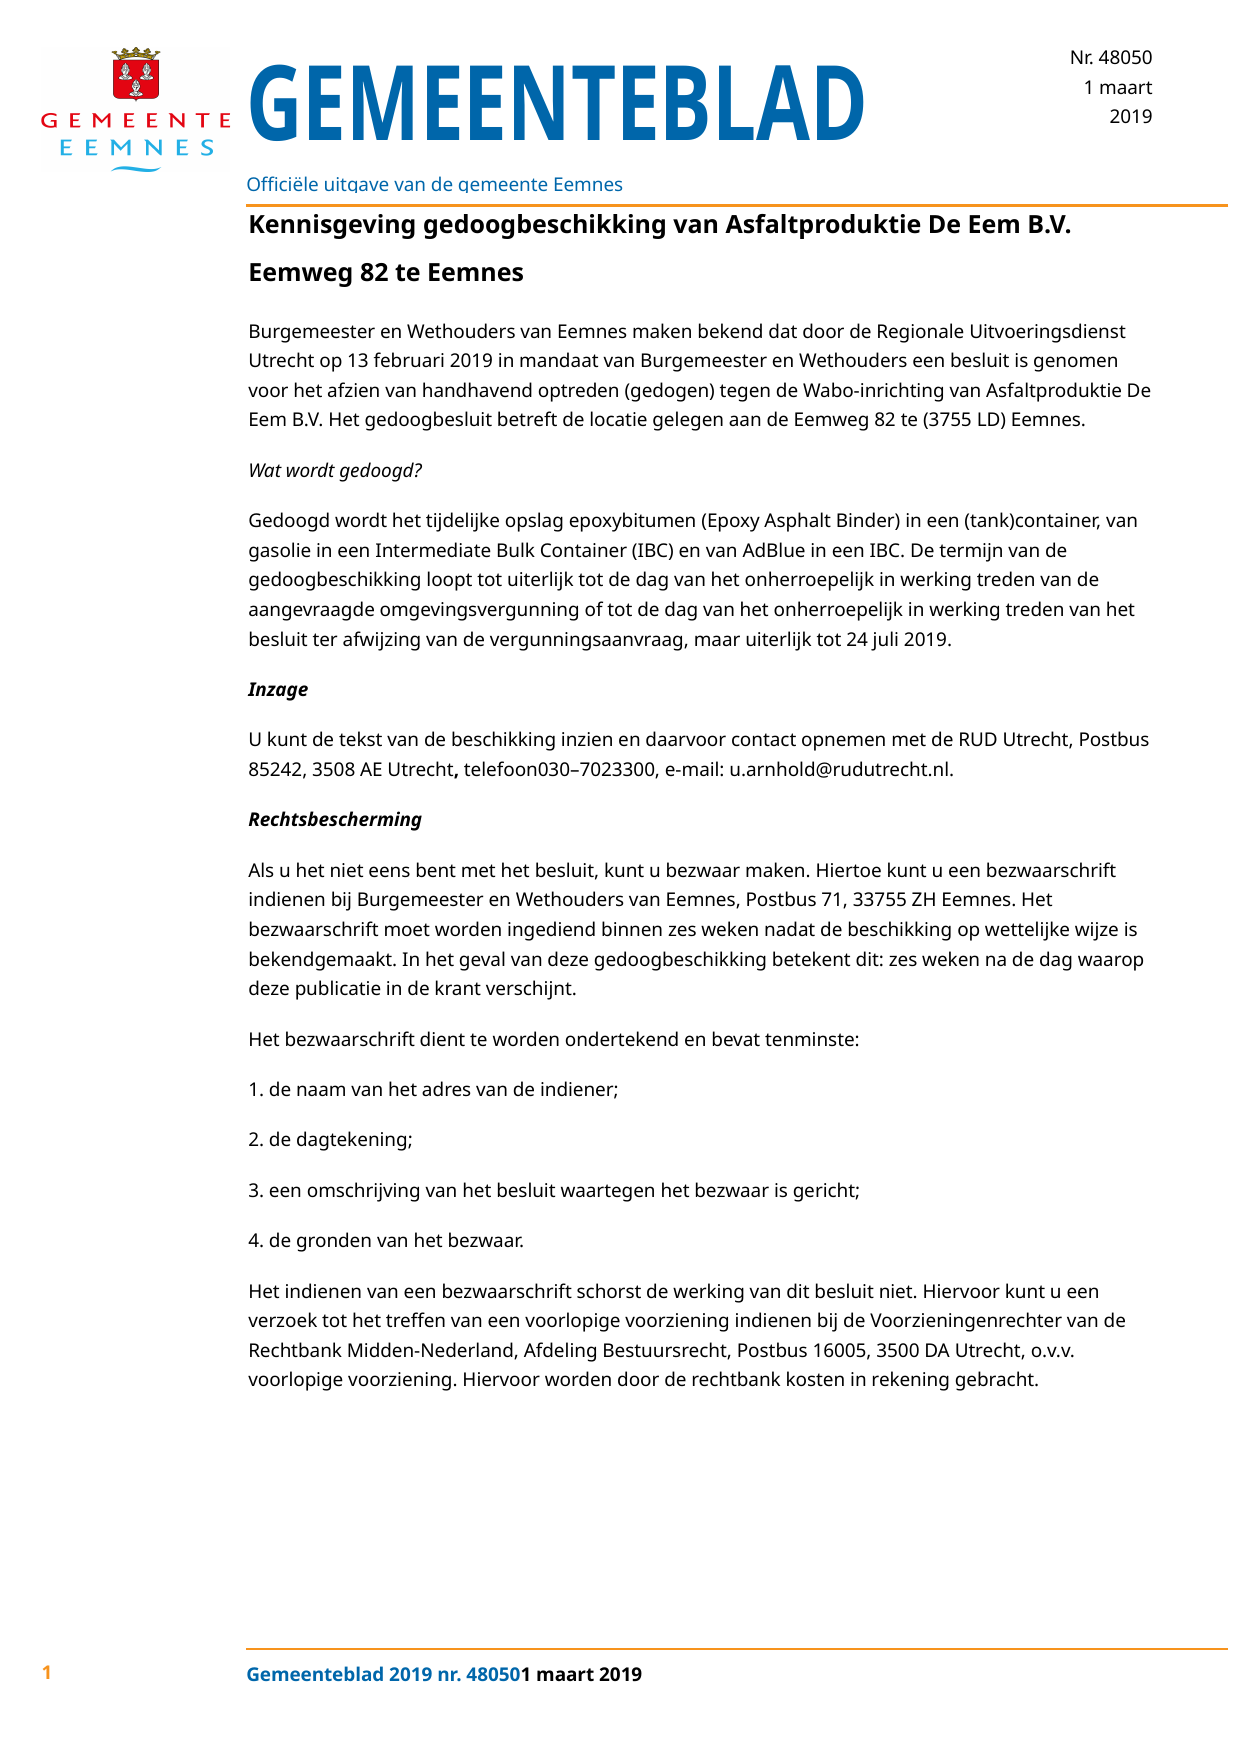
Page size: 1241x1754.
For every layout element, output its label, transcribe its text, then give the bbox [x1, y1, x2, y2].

text Kennisgeving gedoogbeschikking van Asfaltproduktie De Eem B.V. Eemweg 82 te Eemnes [248, 207, 1152, 288]
text Het indienen van een bezwaarschrift schorst de werking van dit besluit niet. Hiervoor kunt u een verzoek tot het treffen van een voorlopige voorziening indienen bij de Voorzieningenrechter van de Rechtbank Midden-Nederland, Afdeling Bestuursrecht, Postbus 16005, 3500 DA Utrecht, o.v.v. voorlopige voorziening. Hiervoor worden door de rechtbank kosten in rekening gebracht. [248, 1278, 1152, 1392]
text Burgemeester en Wethouders van Eemnes maken bekend dat door de Regionale Uitvoeringsdienst Utrecht op 13 februari 2019 in mandaat van Burgemeester en Wethouders een besluit is genomen voor het afzien van handhavend optreden (gedogen) tegen de Wabo-inrichting van Asfaltproduktie De Eem B.V. Het gedoogbesluit betreft de locatie gelegen aan de Eemweg 82 te (3755 LD) Eemnes. [248, 318, 1152, 432]
text Gedoogd wordt het tijdelijke opslag epoxybitumen (Epoxy Asphalt Binder) in een (tank)container, van gasolie in een Intermediate Bulk Container (IBC) en van AdBlue in een IBC. De termijn van de gedoogbeschikking loopt tot uiterlijk tot de dag van het onherroepelijk in werking treden van de aangevraagde omgevingsvergunning of tot de dag van het onherroepelijk in werking treden van het besluit ter afwijzing van de vergunningsaanvraag, maar uiterlijk tot 24 juli 2019. [248, 507, 1152, 652]
text Het bezwaarschrift dient te worden ondertekend en bevat tenminste: [248, 1026, 1152, 1052]
text 4. de gronden van het bezwaar. [248, 1227, 1152, 1253]
picture [41, 47, 231, 172]
text 1. de naam van het adres van de indiener; [248, 1076, 1152, 1102]
text Inzage [248, 676, 1152, 702]
text U kunt de tekst van de beschikking inzien en daarvoor contact opnemen met de RUD Utrecht, Postbus 85242, 3508 AE Utrecht, telefoon030–7023300, e-mail: u.arnhold@rudutrecht.nl. [248, 727, 1152, 782]
text Wat wordt gedoogd? [248, 457, 1152, 483]
text Rechtsbescherming [248, 807, 1152, 832]
text 3. een omschrijving van het besluit waartegen het bezwaar is gericht; [248, 1177, 1152, 1203]
text 2. de dagtekening; [248, 1127, 1152, 1152]
text Als u het niet eens bent met het besluit, kunt u bezwaar maken. Hiertoe kunt u een bezwaarschrift indienen bij Burgemeester en Wethouders van Eemnes, Postbus 71, 33755 ZH Eemnes. Het bezwaarschrift moet worden ingediend binnen zes weken nadat de beschikking op wettelijke wijze is bekendgemaakt. In het geval van deze gedoogbeschikking betekent dit: zes weken na de dag waarop deze publicatie in de krant verschijnt. [248, 857, 1152, 1001]
